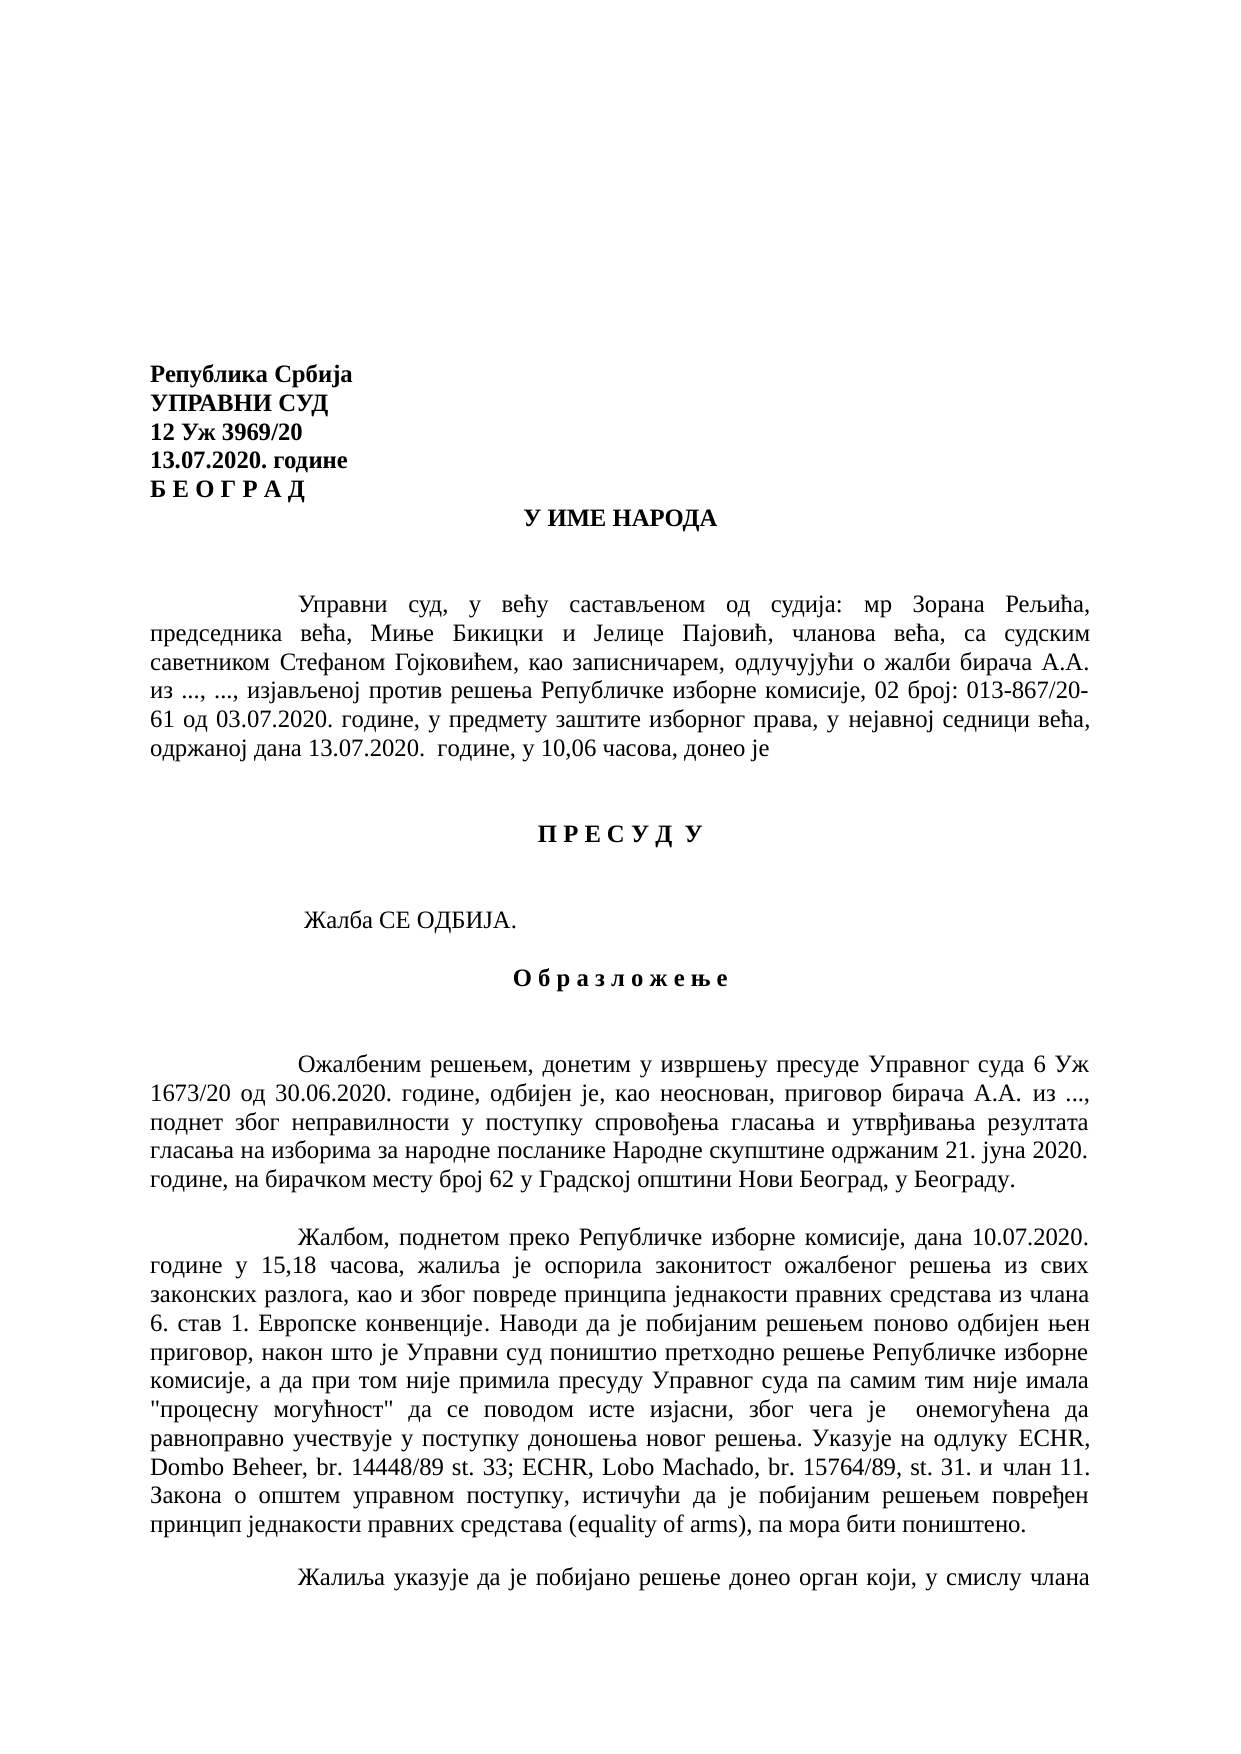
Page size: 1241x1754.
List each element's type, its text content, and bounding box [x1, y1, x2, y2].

text 12 Уж 3969/20 [150, 417, 1090, 445]
text Ожалбеним решењем, донетим у извршењу пресуде Управног суда 6 Уж 1673/20 од 30.06.2020. године, одбијен је, као неоснован, приговор бирача A.A. из ..., поднет због неправилности у поступку спровођења гласања и утврђивања резултата гласања на изборима за народне посланике Народне скупштине одржаним 21. јуна 2020. године, на бирачком месту број 62 у Градској општини Нови Београд, у Београду. [150, 1049, 1090, 1193]
text О б р а з л о ж е њ е [150, 963, 1090, 992]
text У ИМЕ НАРОДА [150, 503, 1090, 532]
text Б Е О Г Р А Д [150, 474, 1090, 503]
text 13.07.2020. године [150, 445, 1090, 474]
text Жалбом, поднетом преко Републичке изборне комисије, дана 10.07.2020. године у 15,18 часова, жалиља је оспорила законитост ожалбеног решења из свих законских разлога, као и због повреде принципа једнакости правних средстава из члана 6. став 1. Европске конвенције. Наводи да је побијаним решењем поново одбијен њен приговор, након што је Управни суд поништио претходно решење Републичке изборне комисије, а да при том није примила пресуду Управног суда па самим тим није имала "процесну могућност" да се поводом исте изјасни, због чега је онемогућена да равноправно учествује у поступку доношења новог решења. Указује на одлуку ECHR, Dombo Beheer, br. 14448/89 st. 33; ECHR, Lobo Machado, br. 15764/89, st. 31. и члан 11. Закона о општем управном поступку, истичући да је побијаним решењем повређен принцип једнакости правних средстава (equality of arms), па мора бити поништено. [150, 1222, 1090, 1538]
text Жалиља указује да је побијано решење донео орган који, у смислу члана [150, 1562, 1090, 1591]
text Република Србија [150, 148, 1090, 388]
text П Р Е С У Д У [150, 819, 1090, 848]
text Управни суд, у већу састављеном од судија: мр Зорана Рељића, председника већа, Миње Бикицки и Јелице Пајовић, чланова већа, са судским саветником Стефаном Гојковићем, као записничарем, одлучујући о жалби бирача A.A. из ..., ..., изјављеној против решења Републичке изборне комисије, 02 број: 013-867/20-61 од 03.07.2020. године, у предмету заштите изборног права, у нејавној седници већа, одржаној дана 13.07.2020. године, у 10,06 часова, донео је [150, 589, 1090, 762]
text Жалба СЕ ОДБИЈА. [150, 905, 1090, 934]
text УПРАВНИ СУД [150, 388, 1090, 417]
